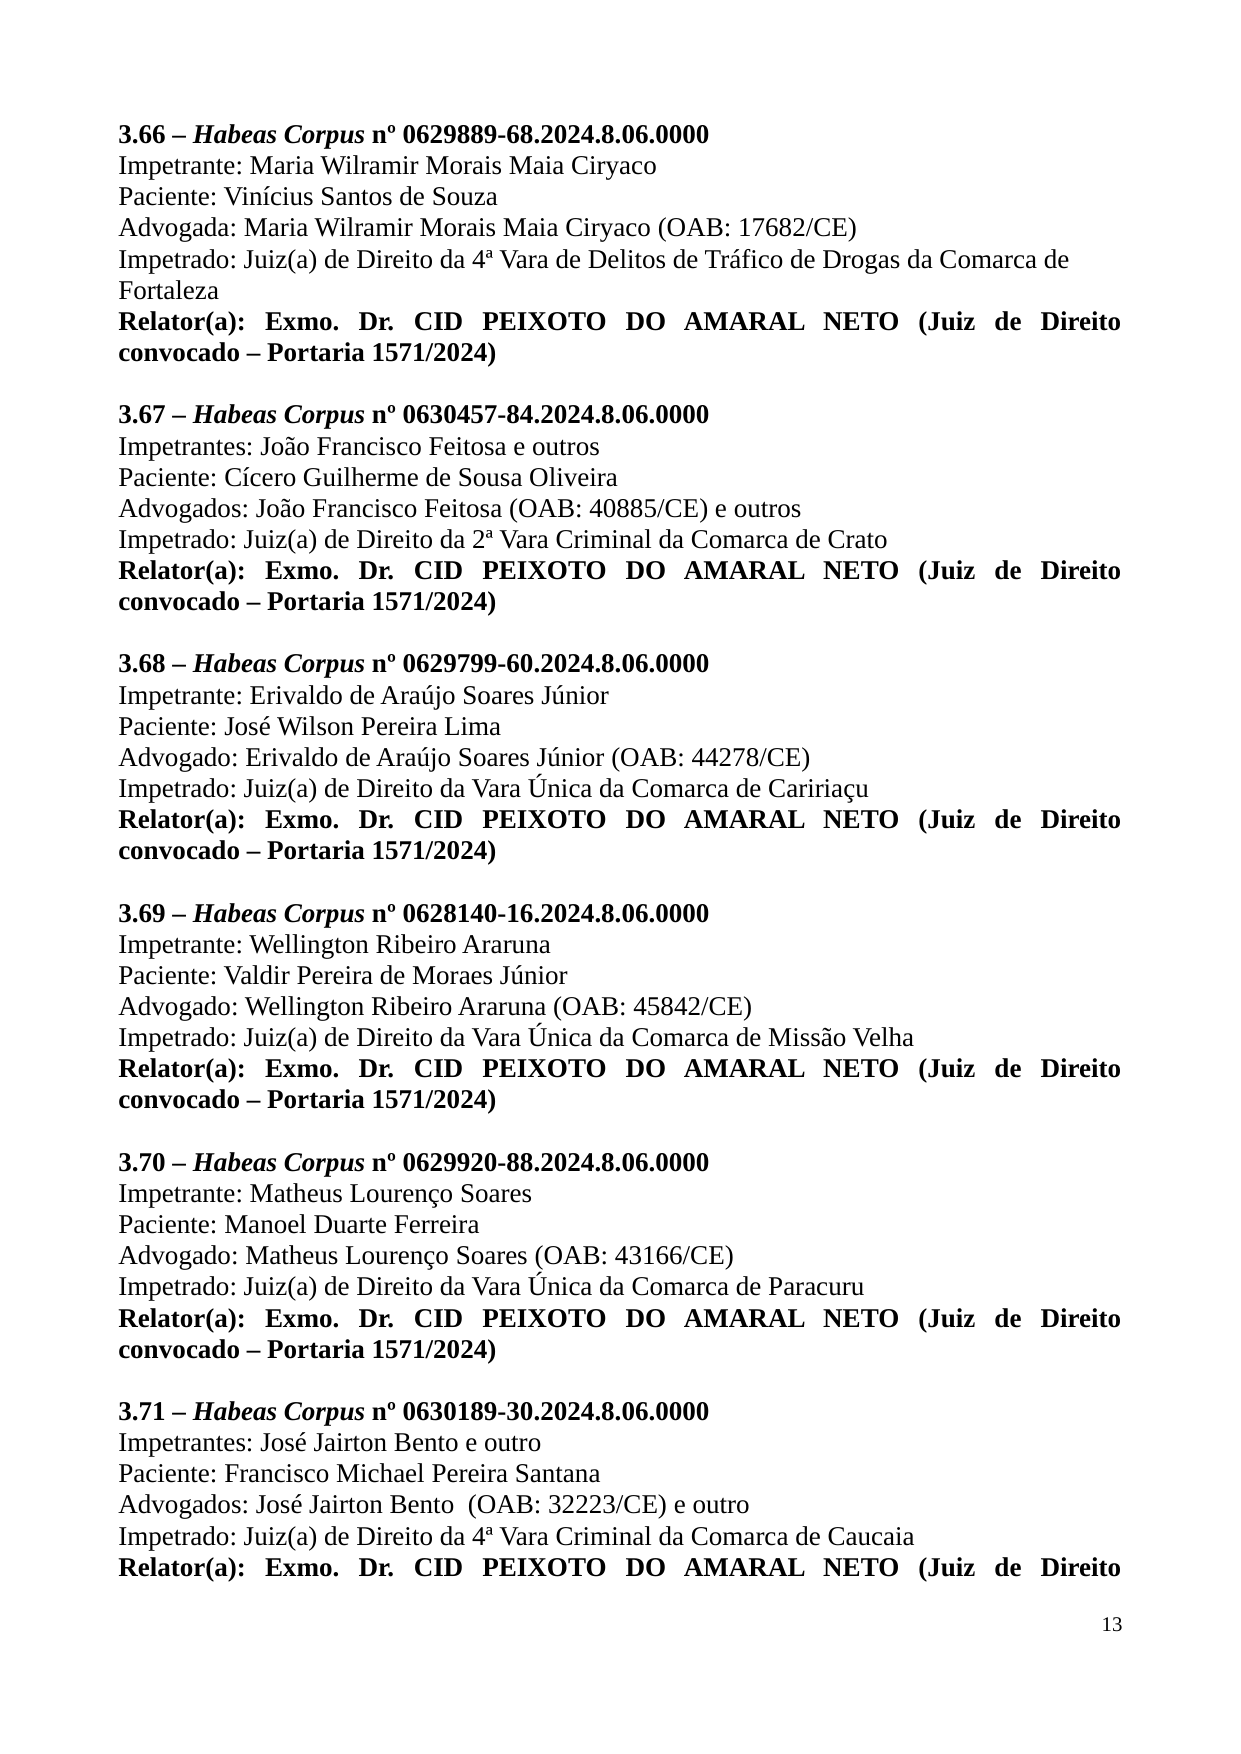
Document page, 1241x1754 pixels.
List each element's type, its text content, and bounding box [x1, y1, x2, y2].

text 3.71 – Habeas Corpus nº 0630189-30.2024.8.06.0000 [118, 1395, 1122, 1426]
text Paciente: Manoel Duarte Ferreira [118, 1208, 1122, 1239]
text Relator(a): Exmo. Dr. CID PEIXOTO DO AMARAL NETO (Juiz de Direito [118, 1551, 1122, 1582]
text Advogado: Erivaldo de Araújo Soares Júnior (OAB: 44278/CE) [118, 741, 1122, 772]
text Advogado: Wellington Ribeiro Araruna (OAB: 45842/CE) [118, 990, 1122, 1021]
text Paciente: Cícero Guilherme de Sousa Oliveira [118, 461, 1122, 492]
text Advogado: Matheus Lourenço Soares (OAB: 43166/CE) [118, 1239, 1122, 1271]
text Impetrado: Juiz(a) de Direito da Vara Única da Comarca de Caririaçu [118, 772, 1122, 803]
text Paciente: Vinícius Santos de Souza [118, 180, 1122, 212]
text 3.70 – Habeas Corpus nº 0629920-88.2024.8.06.0000 [118, 1146, 1122, 1177]
text Relator(a): Exmo. Dr. CID PEIXOTO DO AMARAL NETO (Juiz de Direito convocado – Portaria 1571/2024) [118, 554, 1122, 616]
text Relator(a): Exmo. Dr. CID PEIXOTO DO AMARAL NETO (Juiz de Direito convocado – Portaria 1571/2024) [118, 305, 1122, 367]
text Impetrado: Juiz(a) de Direito da 2ª Vara Criminal da Comarca de Crato [118, 523, 1122, 554]
text Paciente: Valdir Pereira de Moraes Júnior [118, 959, 1122, 990]
text 3.66 – Habeas Corpus nº 0629889-68.2024.8.06.0000 [118, 118, 1122, 149]
text Impetrante: Wellington Ribeiro Araruna [118, 928, 1122, 959]
text 3.68 – Habeas Corpus nº 0629799-60.2024.8.06.0000 [118, 648, 1122, 679]
text Advogados: João Francisco Feitosa (OAB: 40885/CE) e outros [118, 492, 1122, 523]
text 3.67 – Habeas Corpus nº 0630457-84.2024.8.06.0000 [118, 398, 1122, 429]
text Relator(a): Exmo. Dr. CID PEIXOTO DO AMARAL NETO (Juiz de Direito convocado – Portaria 1571/2024) [118, 1052, 1122, 1115]
text Impetrante: Maria Wilramir Morais Maia Ciryaco [118, 149, 1122, 180]
text Impetrante: Matheus Lourenço Soares [118, 1177, 1122, 1208]
text Impetrantes: João Francisco Feitosa e outros [118, 429, 1122, 461]
text Paciente: José Wilson Pereira Lima [118, 710, 1122, 741]
text Impetrantes: José Jairton Bento e outro [118, 1426, 1122, 1457]
text Impetrante: Erivaldo de Araújo Soares Júnior [118, 679, 1122, 710]
text 3.69 – Habeas Corpus nº 0628140-16.2024.8.06.0000 [118, 897, 1122, 928]
text Impetrado: Juiz(a) de Direito da Vara Única da Comarca de Paracuru [118, 1271, 1122, 1302]
text Impetrado: Juiz(a) de Direito da Vara Única da Comarca de Missão Velha [118, 1021, 1122, 1052]
text Relator(a): Exmo. Dr. CID PEIXOTO DO AMARAL NETO (Juiz de Direito convocado – Portaria 1571/2024) [118, 1302, 1122, 1364]
text Impetrado: Juiz(a) de Direito da 4ª Vara de Delitos de Tráfico de Drogas da Comarca de [118, 243, 1122, 274]
text Paciente: Francisco Michael Pereira Santana [118, 1457, 1122, 1488]
text Relator(a): Exmo. Dr. CID PEIXOTO DO AMARAL NETO (Juiz de Direito convocado – Portaria 1571/2024) [118, 803, 1122, 866]
text Impetrado: Juiz(a) de Direito da 4ª Vara Criminal da Comarca de Caucaia [118, 1520, 1122, 1551]
text Fortaleza [118, 274, 1122, 305]
text Advogados: José Jairton Bento (OAB: 32223/CE) e outro [118, 1488, 1122, 1520]
text Advogada: Maria Wilramir Morais Maia Ciryaco (OAB: 17682/CE) [118, 212, 1122, 243]
